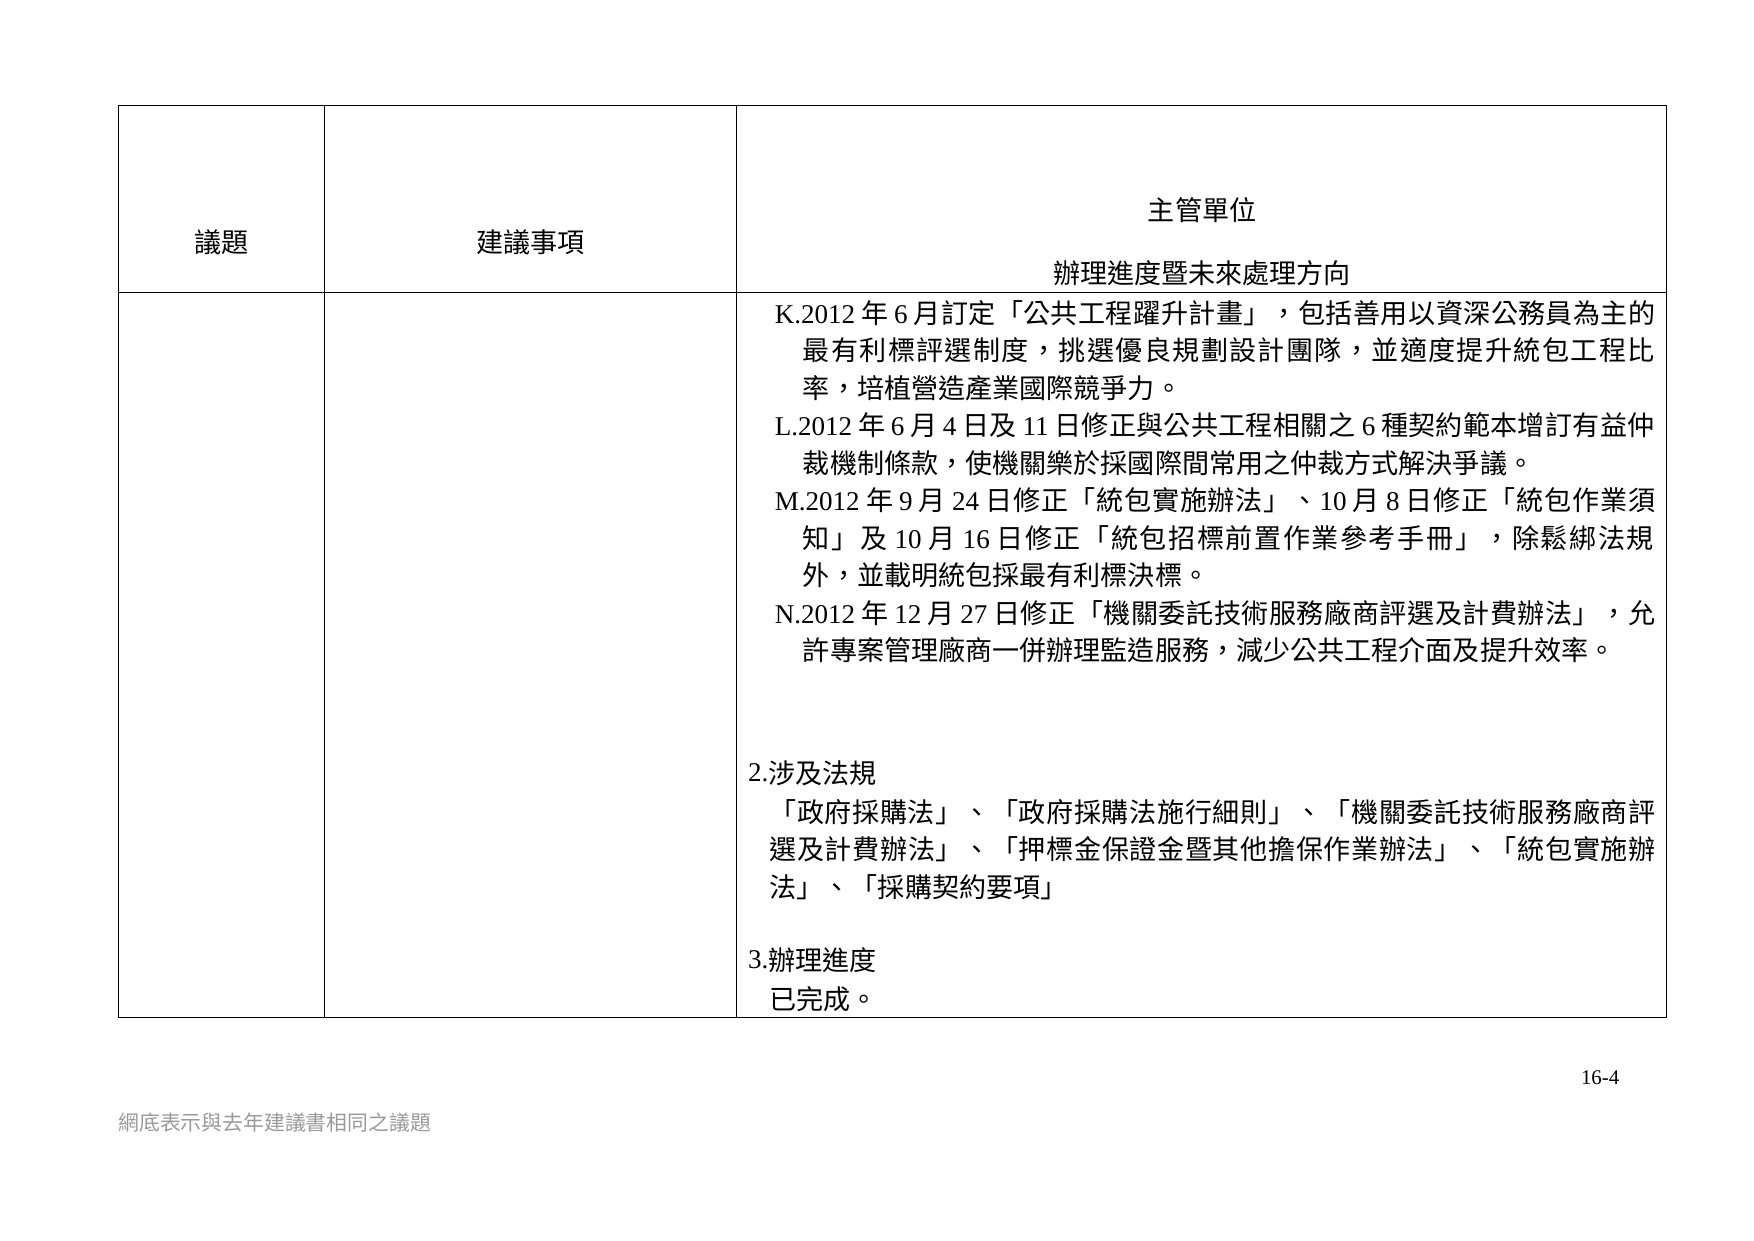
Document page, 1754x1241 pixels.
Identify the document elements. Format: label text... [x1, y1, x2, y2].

table_cell K.2012年6月訂定「公共工程躍升計畫」，包括善用以資深公務員為主的最有利標評選制度，挑選優良規劃設計團隊，並適度提升統包工程比率，培植營造產業國際競爭力。 L.2012年6月4日及11日修正與公共工程相關之6種契約範本增訂有益仲裁機制條款，使機關樂於採國際間常用之仲裁方式解決爭議。 M.2012年9月24日修正「統包實施辦法」、10月8日修正「統包作業須知」及10月16日修正「統包招標前置作業參考手冊」，除鬆綁法規外，並載明統包採最有利標決標。 N.2012年12月27日修正「機關委託技術服務廠商評選及計費辦法」，允許專案管理廠商一併辦理監造服務，減少公共工程介面及提升效率。 2.涉及法規 「政府採購法」、「政府採購法施行細則」、「機關委託技術服務廠商評選及計費辦法」、「押標金保證金暨其他擔保作業辦法」、「統包實施辦法」、「採購契約要項」 3.辦理進度 已完成。 [737, 293, 1666, 1017]
table_header 議題 [119, 106, 324, 292]
table_cell [119, 293, 324, 1017]
table_header 主管單位 辦理進度暨未來處理方向 [737, 106, 1666, 292]
table_cell [325, 293, 736, 1017]
table_header 建議事項 [325, 106, 736, 292]
